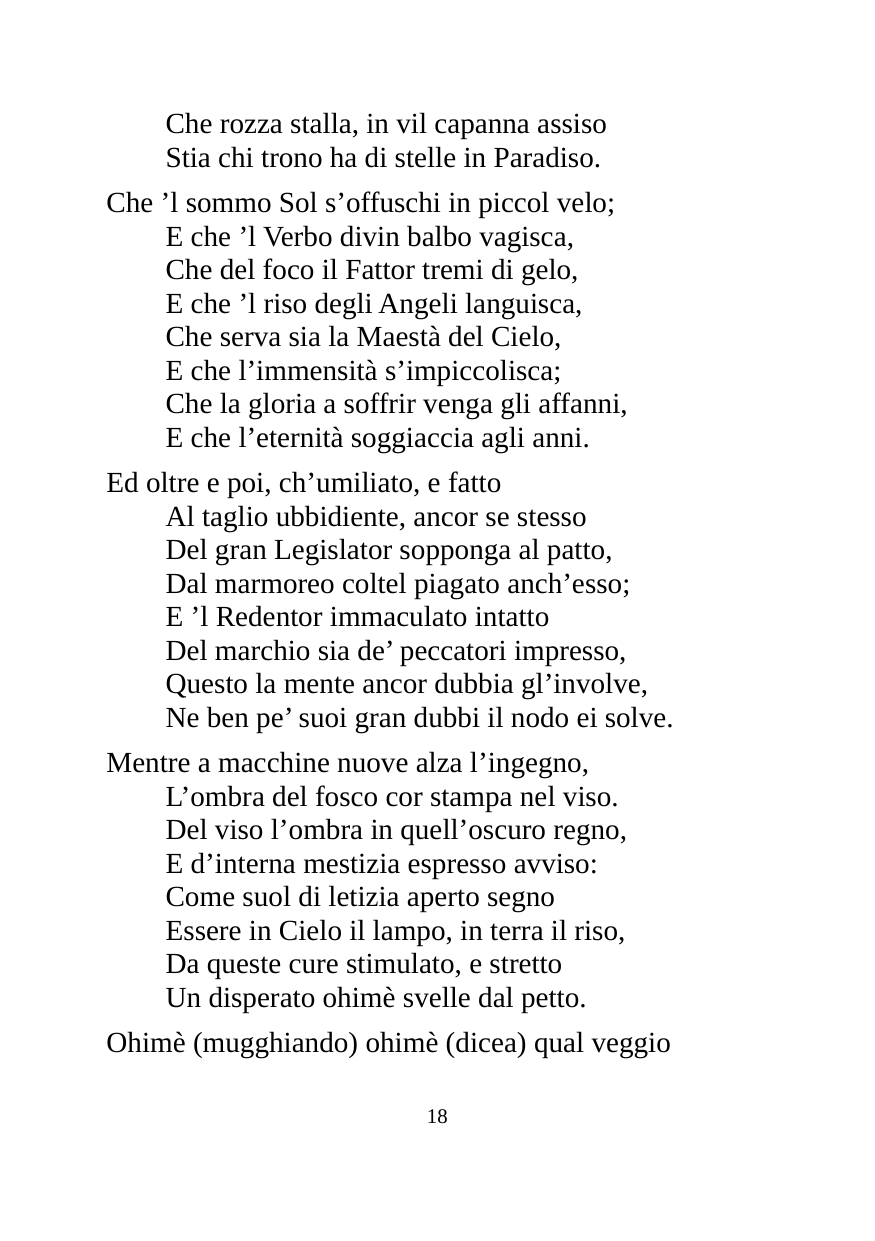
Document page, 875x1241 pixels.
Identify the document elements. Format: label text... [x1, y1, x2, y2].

text E che ’l Verbo divin balbo vagisca, [106, 219, 768, 252]
text Che serva sia la Maestà del Cielo, [106, 319, 768, 353]
text Ne ben pe’ suoi gran dubbi il nodo ei solve. [106, 700, 768, 733]
text E ’l Redentor immaculato intatto [106, 599, 768, 633]
text Mentre a macchine nuove alza l’ingegno, [106, 745, 768, 779]
text Come suol di letizia aperto segno [106, 879, 768, 913]
text Del viso l’ombra in quell’oscuro regno, [106, 812, 768, 846]
text E che l’eternità soggiaccia agli anni. [106, 420, 768, 453]
text Da queste cure stimulato, e stretto [106, 947, 768, 980]
text Che rozza stalla, in vil capanna assiso [106, 106, 768, 140]
text Che del foco il Fattor tremi di gelo, [106, 252, 768, 286]
text E d’interna mestizia espresso avviso: [106, 846, 768, 879]
text Al taglio ubbidiente, ancor se stesso [106, 499, 768, 532]
text Un disperato ohimè svelle dal petto. [106, 980, 768, 1014]
text Essere in Cielo il lampo, in terra il riso, [106, 913, 768, 947]
text L’ombra del fosco cor stampa nel viso. [106, 779, 768, 812]
text Ohimè (mugghiando) ohimè (dicea) qual veggio [106, 1025, 768, 1059]
text Del gran Legislator sopponga al patto, [106, 532, 768, 566]
text Questo la mente ancor dubbia gl’involve, [106, 666, 768, 700]
text Dal marmoreo coltel piagato anch’esso; [106, 566, 768, 599]
text Che ’l sommo Sol s’offuschi in piccol velo; [106, 185, 768, 219]
text Del marchio sia de’ peccatori impresso, [106, 633, 768, 666]
text Ed oltre e poi, ch’umiliato, e fatto [106, 465, 768, 499]
text Stia chi trono ha di stelle in Paradiso. [106, 140, 768, 173]
text E che l’immensità s’impiccolisca; [106, 353, 768, 386]
text E che ’l riso degli Angeli languisca, [106, 286, 768, 319]
text Che la gloria a soffrir venga gli affanni, [106, 386, 768, 420]
